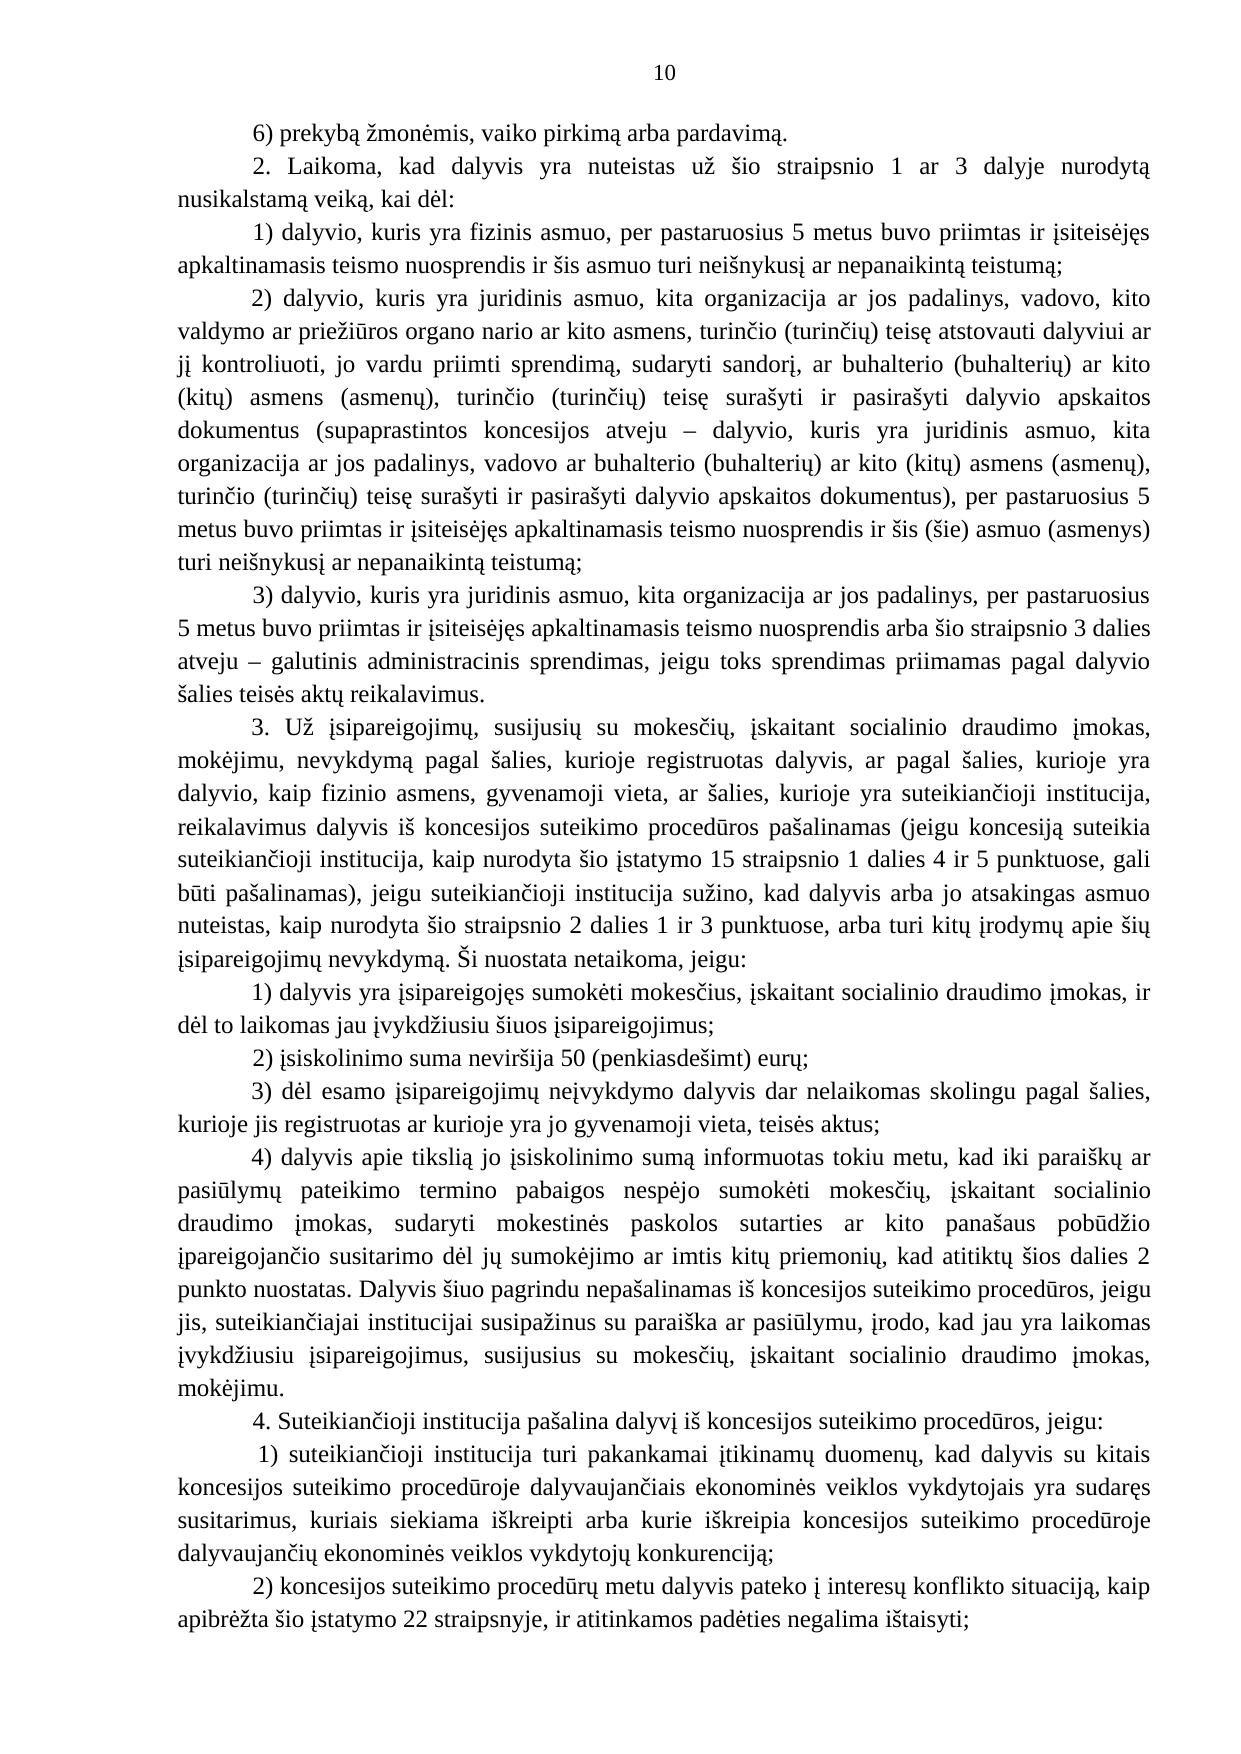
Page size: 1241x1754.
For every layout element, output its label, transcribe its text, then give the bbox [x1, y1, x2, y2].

subtitle 2) koncesijos suteikimo procedūrų metu dalyvis pateko į interesų konflikto situaciją, kaip apibrėžta šio įstatymo 22 straipsnyje, ir atitinkamos padėties negalima ištaisyti; [177, 1571, 1152, 1633]
text 3) dėl esamo įsipareigojimų neįvykdymo dalyvis dar nelaikomas skolingu pagal šalies, kurioje jis registruotas ar kurioje yra jo gyvenamoji vieta, teisės aktus; [177, 1076, 1152, 1137]
text 3. Už įsipareigojimų, susijusių su mokesčių, įskaitant socialinio draudimo įmokas, mokėjimu, nevykdymą pagal šalies, kurioje registruotas dalyvis, ar pagal šalies, kurioje yra dalyvio, kaip fizinio asmens, gyvenamoji vieta, ar šalies, kurioje yra suteikiančioji institucija, reikalavimus dalyvis iš koncesijos suteikimo procedūros pašalinamas (jeigu koncesiją suteikia suteikiančioji institucija, kaip nurodyta šio įstatymo 15 straipsnio 1 dalies 4 ir 5 punktuose, gali būti pašalinamas), jeigu suteikiančioji institucija sužino, kad dalyvis arba jo atsakingas asmuo nuteistas, kaip nurodyta šio straipsnio 2 dalies 1 ir 3 punktuose, arba turi kitų įrodymų apie šių įsipareigojimų nevykdymą. Ši nuostata netaikoma, jeigu: [177, 712, 1152, 972]
subtitle 2) dalyvio, kuris yra juridinis asmuo, kita organizacija ar jos padalinys, vadovo, kito valdymo ar priežiūros organo nario ar kito asmens, turinčio (turinčių) teisę atstovauti dalyviui ar jį kontroliuoti, jo vardu priimti sprendimą, sudaryti sandorį, ar buhalterio (buhalterių) ar kito (kitų) asmens (asmenų), turinčio (turinčių) teisę surašyti ir pasirašyti dalyvio apskaitos dokumentus (supaprastintos koncesijos atveju – dalyvio, kuris yra juridinis asmuo, kita organizacija ar jos padalinys, vadovo ar buhalterio (buhalterių) ar kito (kitų) asmens (asmenų), turinčio (turinčių) teisę surašyti ir pasirašyti dalyvio apskaitos dokumentus), per pastaruosius 5 metus buvo priimtas ir įsiteisėjęs apkaltinamasis teismo nuosprendis ir šis (šie) asmuo (asmenys) turi neišnykusį ar nepanaikintą teistumą; [177, 283, 1152, 576]
subtitle 2. Laikoma, kad dalyvis yra nuteistas už šio straipsnio 1 ar 3 dalyje nurodytą nusikalstamą veiką, kai dėl: [177, 151, 1152, 213]
subtitle 2) įsiskolinimo suma neviršija 50 (penkiasdešimt) eurų; [177, 1043, 1152, 1071]
subtitle 3) dalyvio, kuris yra juridinis asmuo, kita organizacija ar jos padalinys, per pastaruosius 5 metus buvo priimtas ir įsiteisėjęs apkaltinamasis teismo nuosprendis arba šio straipsnio 3 dalies atveju – galutinis administracinis sprendimas, jeigu toks sprendimas priimamas pagal dalyvio šalies teisės aktų reikalavimus. [177, 580, 1152, 708]
subtitle 1) dalyvio, kuris yra fizinis asmuo, per pastaruosius 5 metus buvo priimtas ir įsiteisėjęs apkaltinamasis teismo nuosprendis ir šis asmuo turi neišnykusį ar nepanaikintą teistumą; [177, 217, 1152, 279]
subtitle 1) suteikiančioji institucija turi pakankamai įtikinamų duomenų, kad dalyvis su kitais koncesijos suteikimo procedūroje dalyvaujančiais ekonominės veiklos vykdytojais yra sudaręs susitarimus, kuriais siekiama iškreipti arba kurie iškreipia koncesijos suteikimo procedūroje dalyvaujančių ekonominės veiklos vykdytojų konkurenciją; [177, 1439, 1152, 1567]
subtitle 4. Suteikiančioji institucija pašalina dalyvį iš koncesijos suteikimo procedūros, jeigu: [177, 1406, 1152, 1435]
text 4) dalyvis apie tikslią jo įsiskolinimo sumą informuotas tokiu metu, kad iki paraiškų ar pasiūlymų pateikimo termino pabaigos nespėjo sumokėti mokesčių, įskaitant socialinio draudimo įmokas, sudaryti mokestinės paskolos sutarties ar kito panašaus pobūdžio įpareigojančio susitarimo dėl jų sumokėjimo ar imtis kitų priemonių, kad atitiktų šios dalies 2 punkto nuostatas. Dalyvis šiuo pagrindu nepašalinamas iš koncesijos suteikimo procedūros, jeigu jis, suteikiančiajai institucijai susipažinus su paraiška ar pasiūlymu, įrodo, kad jau yra laikomas įvykdžiusiu įsipareigojimus, susijusius su mokesčių, įskaitant socialinio draudimo įmokas, mokėjimu. [177, 1142, 1152, 1402]
subtitle 6) prekybą žmonėmis, vaiko pirkimą arba pardavimą. [177, 118, 1152, 147]
text 1) dalyvis yra įsipareigojęs sumokėti mokesčius, įskaitant socialinio draudimo įmokas, ir dėl to laikomas jau įvykdžiusiu šiuos įsipareigojimus; [177, 977, 1152, 1038]
